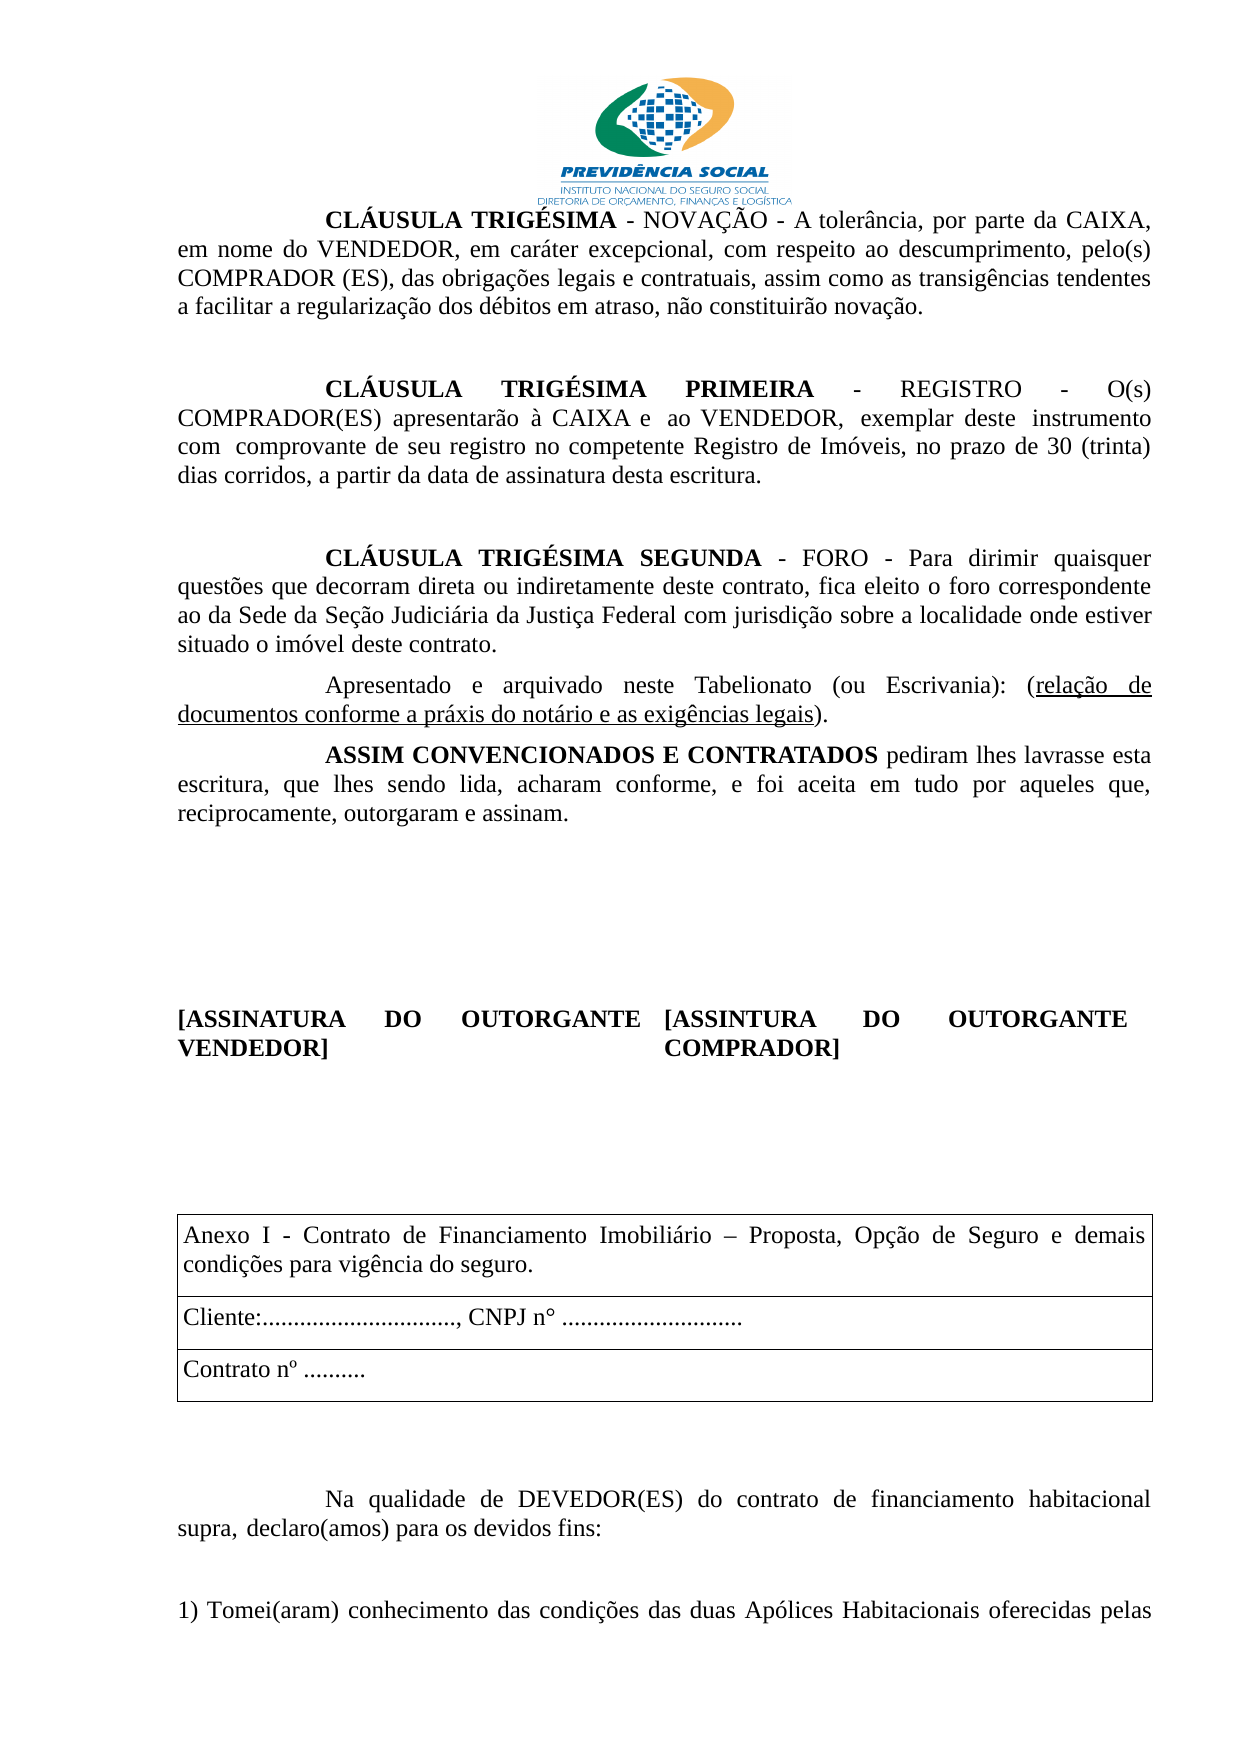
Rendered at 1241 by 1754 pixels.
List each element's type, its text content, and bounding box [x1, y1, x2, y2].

text Apresentado e arquivado neste Tabelionato (ou Escrivania): (relação de documentos conforme a práxis do notário e as exigências legais). [177, 670, 1152, 728]
table_cell Cliente:..............................., CNPJ n° ............................. [178, 1297, 1152, 1348]
table_header Anexo I - Contrato de Financiamento Imobiliário – Proposta, Opção de Seguro e demais condições para vigência do seguro. [178, 1215, 1152, 1296]
picture [537, 75, 792, 206]
table_cell Contrato nº .......... [178, 1350, 1152, 1401]
text CLÁUSULA TRIGÉSIMA - NOVAÇÃO - A tolerância, por parte da CAIXA, em nome do VENDEDOR, em caráter excepcional, com respeito ao descumprimento, pelo(s) COMPRADOR (ES), das obrigações legais e contratuais, assim como as transigências tendentes a facilitar a regularização dos débitos em atraso, não constituirão novação. [177, 205, 1152, 320]
text ASSIM CONVENCIONADOS E CONTRATADOS pediram lhes lavrasse esta escritura, que lhes sendo lida, acharam conforme, e foi aceita em tudo por aqueles que, reciprocamente, outorgaram e assinam. [177, 740, 1152, 826]
table_header [ASSINTURA DO OUTORGANTE COMPRADOR] [653, 1004, 1139, 1090]
table_header [ASSINATURA DO OUTORGANTE VENDEDOR] [166, 1004, 653, 1090]
text Na qualidade de DEVEDOR(ES) do contrato de financiamento habitacional supra, declaro(amos) para os devidos fins: [177, 1484, 1152, 1542]
text CLÁUSULA TRIGÉSIMA SEGUNDA - FORO - Para dirimir quaisquer questões que decorram direta ou indiretamente deste contrato, fica eleito o foro correspondente ao da Sede da Seção Judiciária da Justiça Federal com jurisdição sobre a localidade onde estiver situado o imóvel deste contrato. [177, 543, 1152, 658]
text CLÁUSULA TRIGÉSIMA PRIMEIRA - REGISTRO - O(s) COMPRADOR(ES) apresentarão à CAIXA e ao VENDEDOR, exemplar deste instrumento com comprovante de seu registro no competente Registro de Imóveis, no prazo de 30 (trinta) dias corridos, a partir da data de assinatura desta escritura. [177, 374, 1152, 489]
text 1) Tomei(aram) conhecimento das condições das duas Apólices Habitacionais oferecidas pelas [177, 1595, 1152, 1624]
